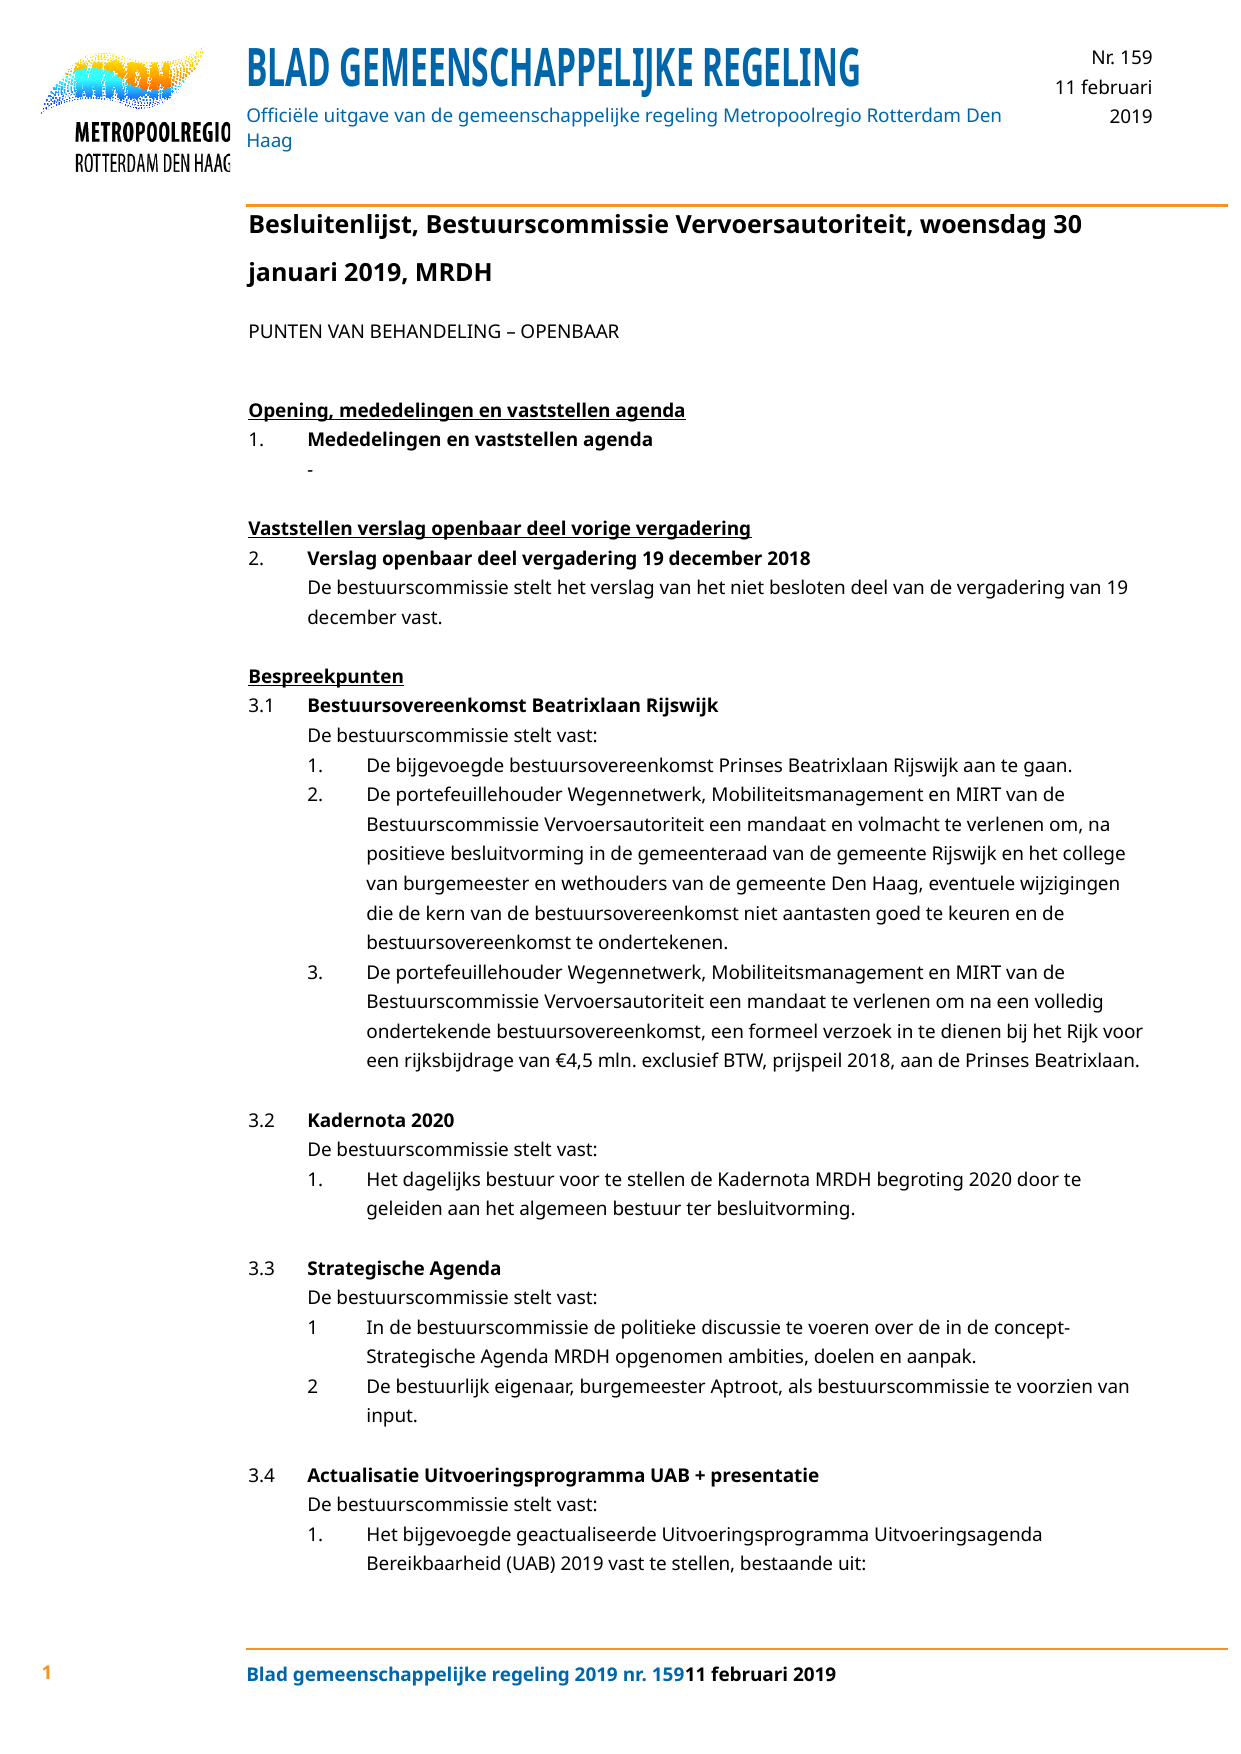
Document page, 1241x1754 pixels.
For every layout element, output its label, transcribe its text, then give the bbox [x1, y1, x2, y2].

list De portefeuillehouder Wegennetwerk, Mobiliteitsmanagement en MIRT van de Bestuurscommissie Vervoersautoriteit een mandaat te verlenen om na een volledig ondertekende bestuursovereenkomst, een formeel verzoek in te dienen bij het Rijk voor een rijksbijdrage van €4,5 mln. exclusief BTW, prijspeil 2018, aan de Prinses Beatrixlaan. [307, 959, 1152, 1073]
list De bestuurscommissie stelt vast: [248, 1136, 1152, 1162]
list Actualisatie Uitvoeringsprogramma UAB + presentatie [248, 1462, 1152, 1487]
list De bestuurscommissie stelt vast: [248, 1491, 1152, 1517]
list Kadernota 2020 [248, 1107, 1152, 1132]
list Strategische Agenda [248, 1255, 1152, 1280]
list De bestuurlijk eigenaar, burgemeester Aptroot, als bestuurscommissie te voorzien van input. [307, 1373, 1152, 1428]
picture [41, 47, 231, 172]
list De bestuurscommissie stelt vast: [248, 1284, 1152, 1310]
list De bestuurscommissie stelt vast: [248, 722, 1152, 748]
list Bestuursovereenkomst Beatrixlaan Rijswijk [248, 693, 1152, 718]
list De bijgevoegde bestuursovereenkomst Prinses Beatrixlaan Rijswijk aan te gaan. [307, 752, 1152, 777]
list In de bestuurscommissie de politieke discussie te voeren over de in de concept-Strategische Agenda MRDH opgenomen ambities, doelen en aanpak. [307, 1314, 1152, 1369]
text Besluitenlijst, Bestuurscommissie Vervoersautoriteit, woensdag 30 januari 2019, MRDH [248, 207, 1152, 288]
list Verslag openbaar deel vergadering 19 december 2018 [248, 545, 1152, 570]
list - [248, 456, 1152, 482]
list Het bijgevoegde geactualiseerde Uitvoeringsprogramma Uitvoeringsagenda Bereikbaarheid (UAB) 2019 vast te stellen, bestaande uit: [307, 1521, 1152, 1576]
text Opening, mededelingen en vaststellen agenda [248, 397, 1152, 422]
text Bespreekpunten [248, 663, 1152, 689]
text PUNTEN VAN BEHANDELING – OPENBAAR [248, 318, 1152, 344]
list Het dagelijks bestuur voor te stellen de Kadernota MRDH begroting 2020 door te geleiden aan het algemeen bestuur ter besluitvorming. [307, 1166, 1152, 1221]
text Vaststellen verslag openbaar deel vorige vergadering [248, 515, 1152, 541]
list De bestuurscommissie stelt het verslag van het niet besloten deel van de vergadering van 19 december vast. [248, 574, 1152, 629]
list De portefeuillehouder Wegennetwerk, Mobiliteitsmanagement en MIRT van de Bestuurscommissie Vervoersautoriteit een mandaat en volmacht te verlenen om, na positieve besluitvorming in de gemeenteraad van de gemeente Rijswijk en het college van burgemeester en wethouders van de gemeente Den Haag, eventuele wijzigingen die de kern van de bestuursovereenkomst niet aantasten goed te keuren en de bestuursovereenkomst te ondertekenen. [307, 781, 1152, 955]
list Mededelingen en vaststellen agenda [248, 426, 1152, 452]
